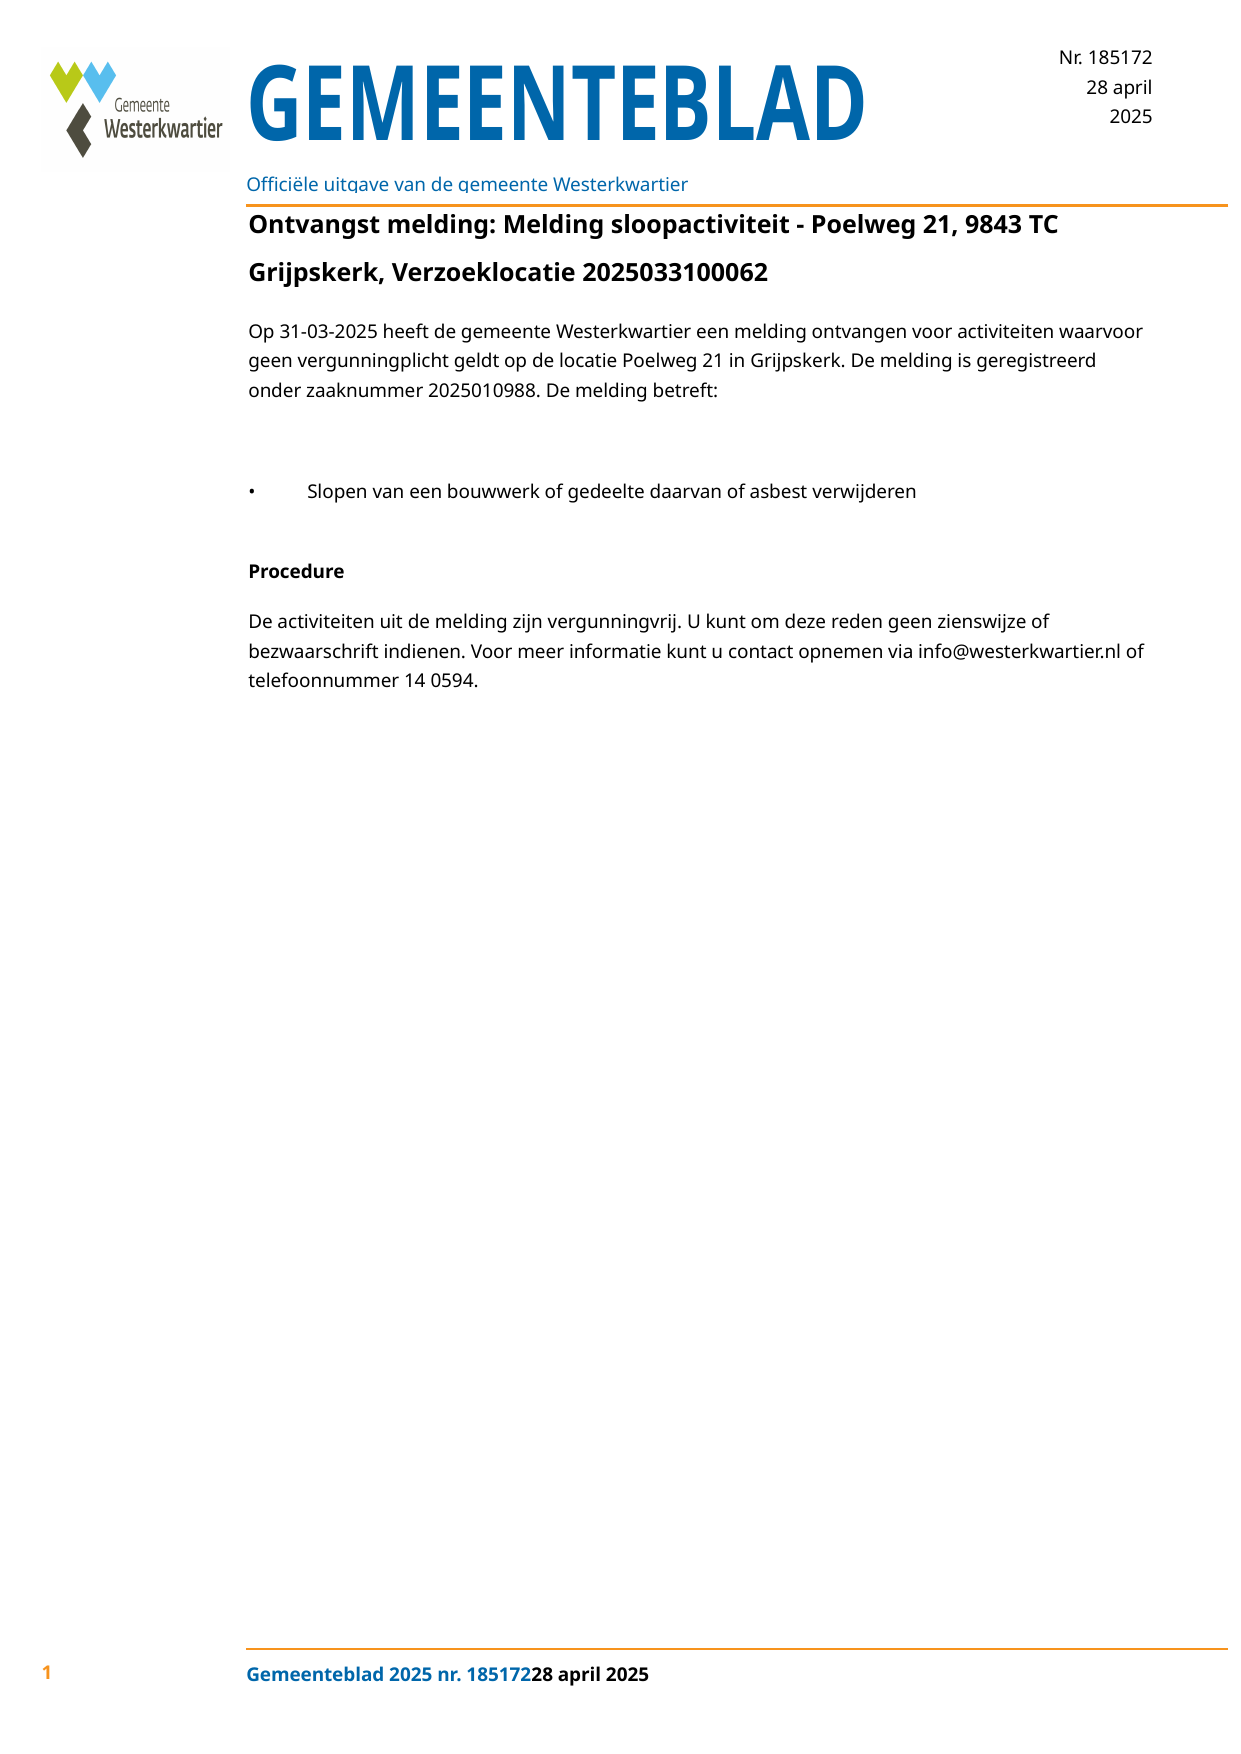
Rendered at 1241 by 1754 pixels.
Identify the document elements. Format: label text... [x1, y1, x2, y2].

picture [41, 47, 231, 172]
list Slopen van een bouwwerk of gedeelte daarvan of asbest verwijderen [248, 478, 1152, 504]
text De activiteiten uit de melding zijn vergunningvrij. U kunt om deze reden geen zienswijze of bezwaarschrift indienen. Voor meer informatie kunt u contact opnemen via info@westerkwartier.nl of telefoonnummer 14 0594. [248, 608, 1152, 693]
text Procedure [248, 558, 1152, 584]
text Ontvangst melding: Melding sloopactiviteit - Poelweg 21, 9843 TC Grijpskerk, Verzoeklocatie 2025033100062 [248, 207, 1152, 288]
text Op 31-03-2025 heeft de gemeente Westerkwartier een melding ontvangen voor activiteiten waarvoor geen vergunningplicht geldt op de locatie Poelweg 21 in Grijpskerk. De melding is geregistreerd onder zaaknummer 2025010988. De melding betreft: [248, 318, 1152, 403]
